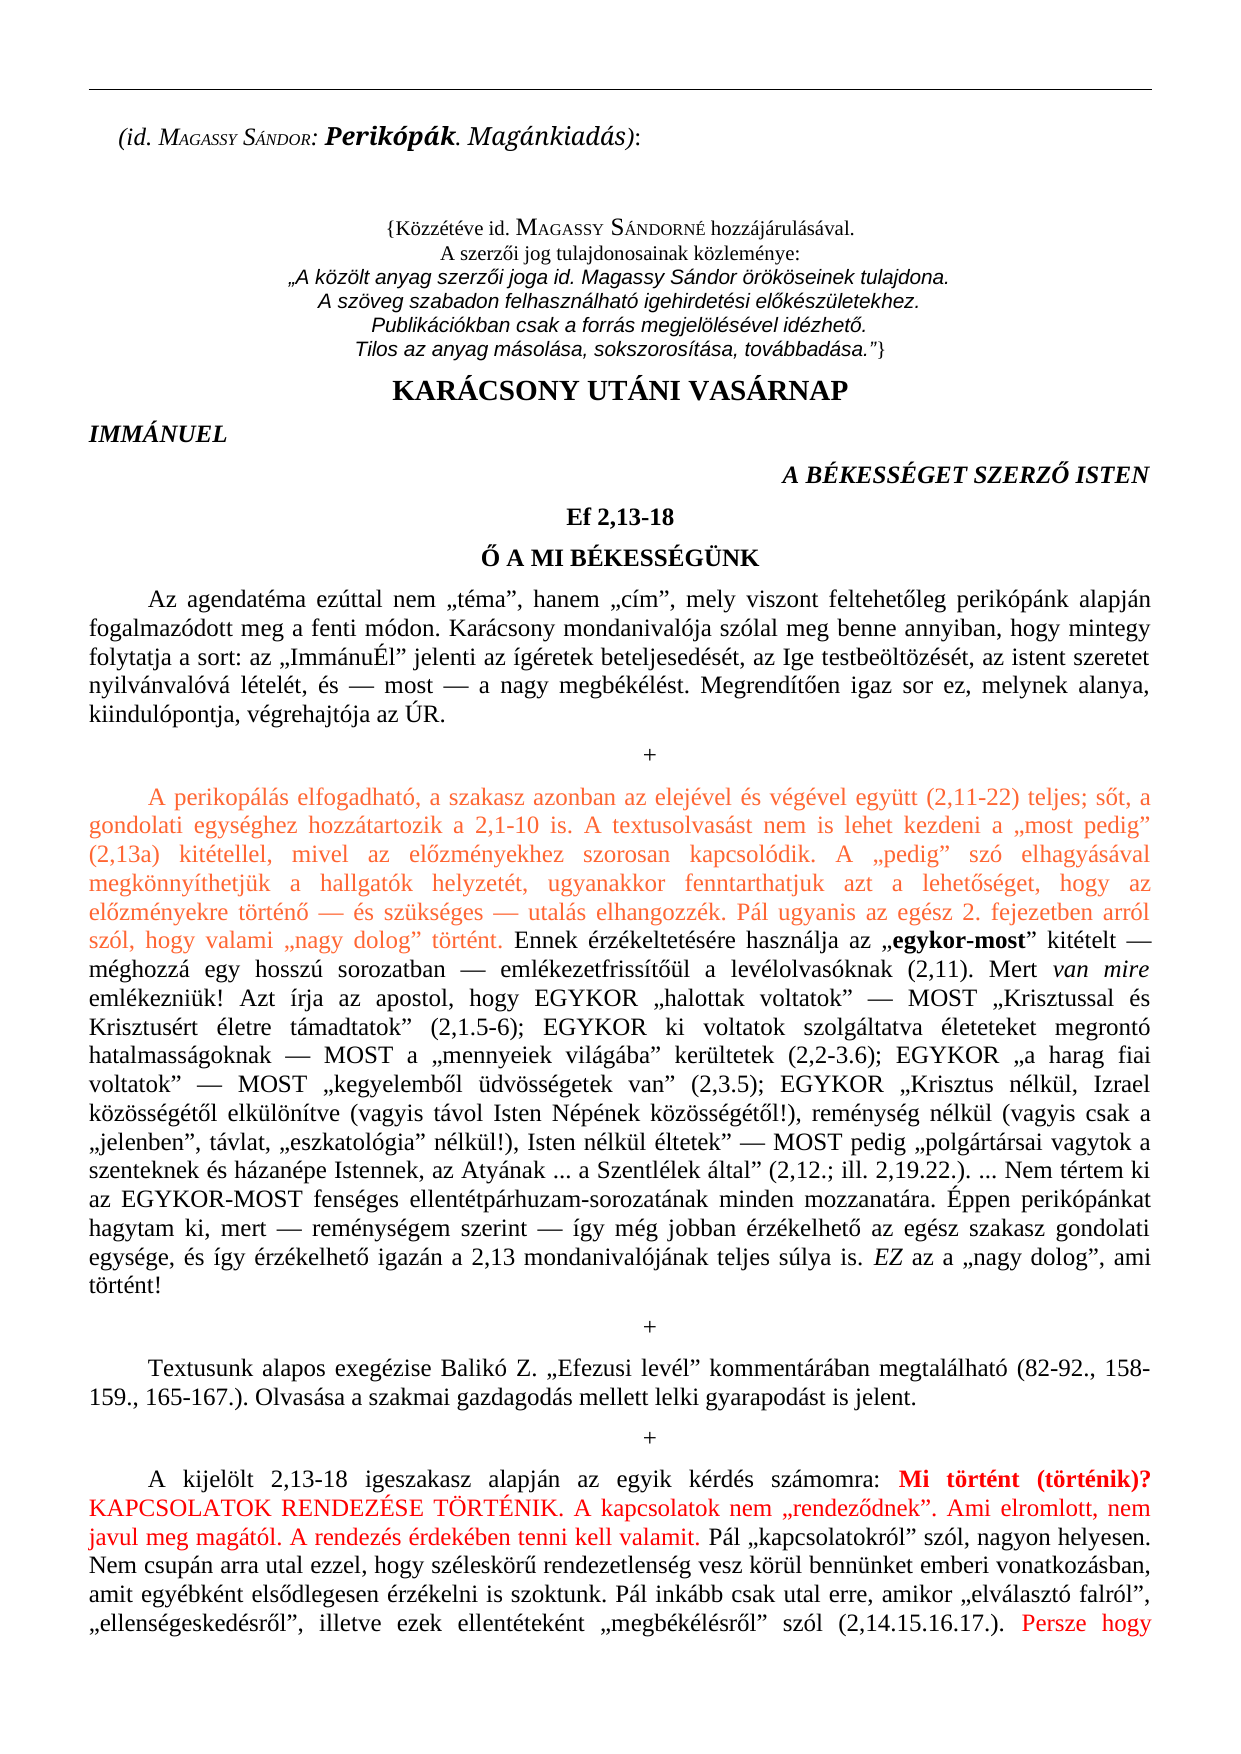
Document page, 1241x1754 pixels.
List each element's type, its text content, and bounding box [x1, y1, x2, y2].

subtitle IMMÁNUEL [88, 419, 1152, 448]
text Az agendatéma ezúttal nem „téma”, hanem „cím”, mely viszont feltehetőleg perikópánk alapján fogalmazódott meg a fenti módon. Karácsony mondanivalója szólal meg benne annyiban, hogy mintegy folytatja a sort: az „ImmánuÉl” jelenti az ígéretek beteljesedését, az Ige testbeöltözését, az istent szeretet nyilvánvalóvá lételét, és ― most ― a nagy megbékélést. Megrendítően igaz sor ez, melynek alanya, kiindulópontja, végrehajtója az ÚR. [88, 584, 1152, 728]
text A perikopálás elfogadható, a szakasz azonban az elejével és végével együtt (2,11-22) teljes; sőt, a gondolati egységhez hozzátartozik a 2,1-10 is. A textusolvasást nem is lehet kezdeni a „most pedig” (2,13a) kitétellel, mivel az előzményekhez szorosan kapcsolódik. A „pedig” szó elhagyásával megkönnyíthetjük a hallgatók helyzetét, ugyanakkor fenntarthatjuk azt a lehetőséget, hogy az előzményekre történő ― és szükséges ― utalás elhangozzék. Pál ugyanis az egész 2. fejezetben arról szól, hogy valami „nagy dolog” történt. Ennek érzékeltetésére használja az „egykor-most” kitételt ― méghozzá egy hosszú sorozatban ― emlékezetfrissítőül a levélolvasóknak (2,11). Mert van mire emlékezniük! Azt írja az apostol, hogy EGYKOR „halottak voltatok” ― MOST „Krisztussal és Krisztusért életre támadtatok” (2,1.5-6); EGYKOR ki voltatok szolgáltatva életeteket megrontó hatalmasságoknak ― MOST a „mennyeiek világába” kerültetek (2,2-3.6); EGYKOR „a harag fiai voltatok” ― MOST „kegyelemből üdvösségetek van” (2,3.5); EGYKOR „Krisztus nélkül, Izrael közösségétől elkülönítve (vagyis távol Isten Népének közösségétől!), reménység nélkül (vagyis csak a „jelenben”, távlat, „eszkatológia” nélkül!), Isten nélkül éltetek” ― MOST pedig „polgártársai vagytok a szenteknek és házanépe Istennek, az Atyának ... a Szentlélek által” (2,12.; ill. 2,19.22.). ... Nem tértem ki az EGYKOR-MOST fenséges ellentétpárhuzam-sorozatának minden mozzanatára. Éppen perikópánkat hagytam ki, mert ― reménységem szerint ― így még jobban érzékelhető az egész szakasz gondolati egysége, és így érzékelhető igazán a 2,13 mondanivalójának teljes súlya is. EZ az a „nagy dolog”, ami történt! [88, 782, 1152, 1299]
text Textusunk alapos exegézise Balikó Z. „Efezusi levél” kommentárában megtalálható (82-92., 158-159., 165-167.). Olvasása a szakmai gazdagodás mellett lelki gyarapodást is jelent. [88, 1353, 1152, 1411]
text A kijelölt 2,13-18 igeszakasz alapján az egyik kérdés számomra: Mi történt (történik)? KAPCSOLATOK RENDEZÉSE TÖRTÉNIK. A kapcsolatok nem „rendeződnek”. Ami elromlott, nem javul meg magától. A rendezés érdekében tenni kell valamit. Pál „kapcsolatokról” szól, nagyon helyesen. Nem csupán arra utal ezzel, hogy széleskörű rendezetlenség vesz körül bennünket emberi vonatkozásban, amit egyébként elsődlegesen érzékelni is szoktunk. Pál inkább csak utal erre, amikor „elválasztó falról”, „ellenségeskedésről”, illetve ezek ellentéteként „megbékélésről” szól (2,14.15.16.17.). Persze hogy [88, 1464, 1152, 1637]
subtitle Ő A MI BÉKESSÉGÜNK [88, 543, 1152, 572]
text + [88, 741, 1152, 769]
subtitle KARÁCSONY UTÁNI VASÁRNAP [88, 373, 1152, 407]
subtitle A BÉKESSÉGET SZERZŐ ISTEN [88, 461, 1152, 489]
text + [88, 1423, 1152, 1452]
text {Közzétéve id. Magassy Sándorné hozzájárulásával. A szerzői jog tulajdonosainak közleménye: „A közölt anyag szerzői joga id. Magassy Sándor örököseinek tulajdona. A szöveg szabadon felhasználható igehirdetési előkészületekhez. Publikációkban csak a forrás megjelölésével idézhető. Tilos az anyag másolása, sokszorosítása, továbbadása.”} [88, 212, 1152, 361]
subtitle Ef 2,13-18 [88, 502, 1152, 531]
text + [88, 1312, 1152, 1341]
text (id. Magassy Sándor: Perikópák. Magánkiadás): [88, 90, 1152, 182]
